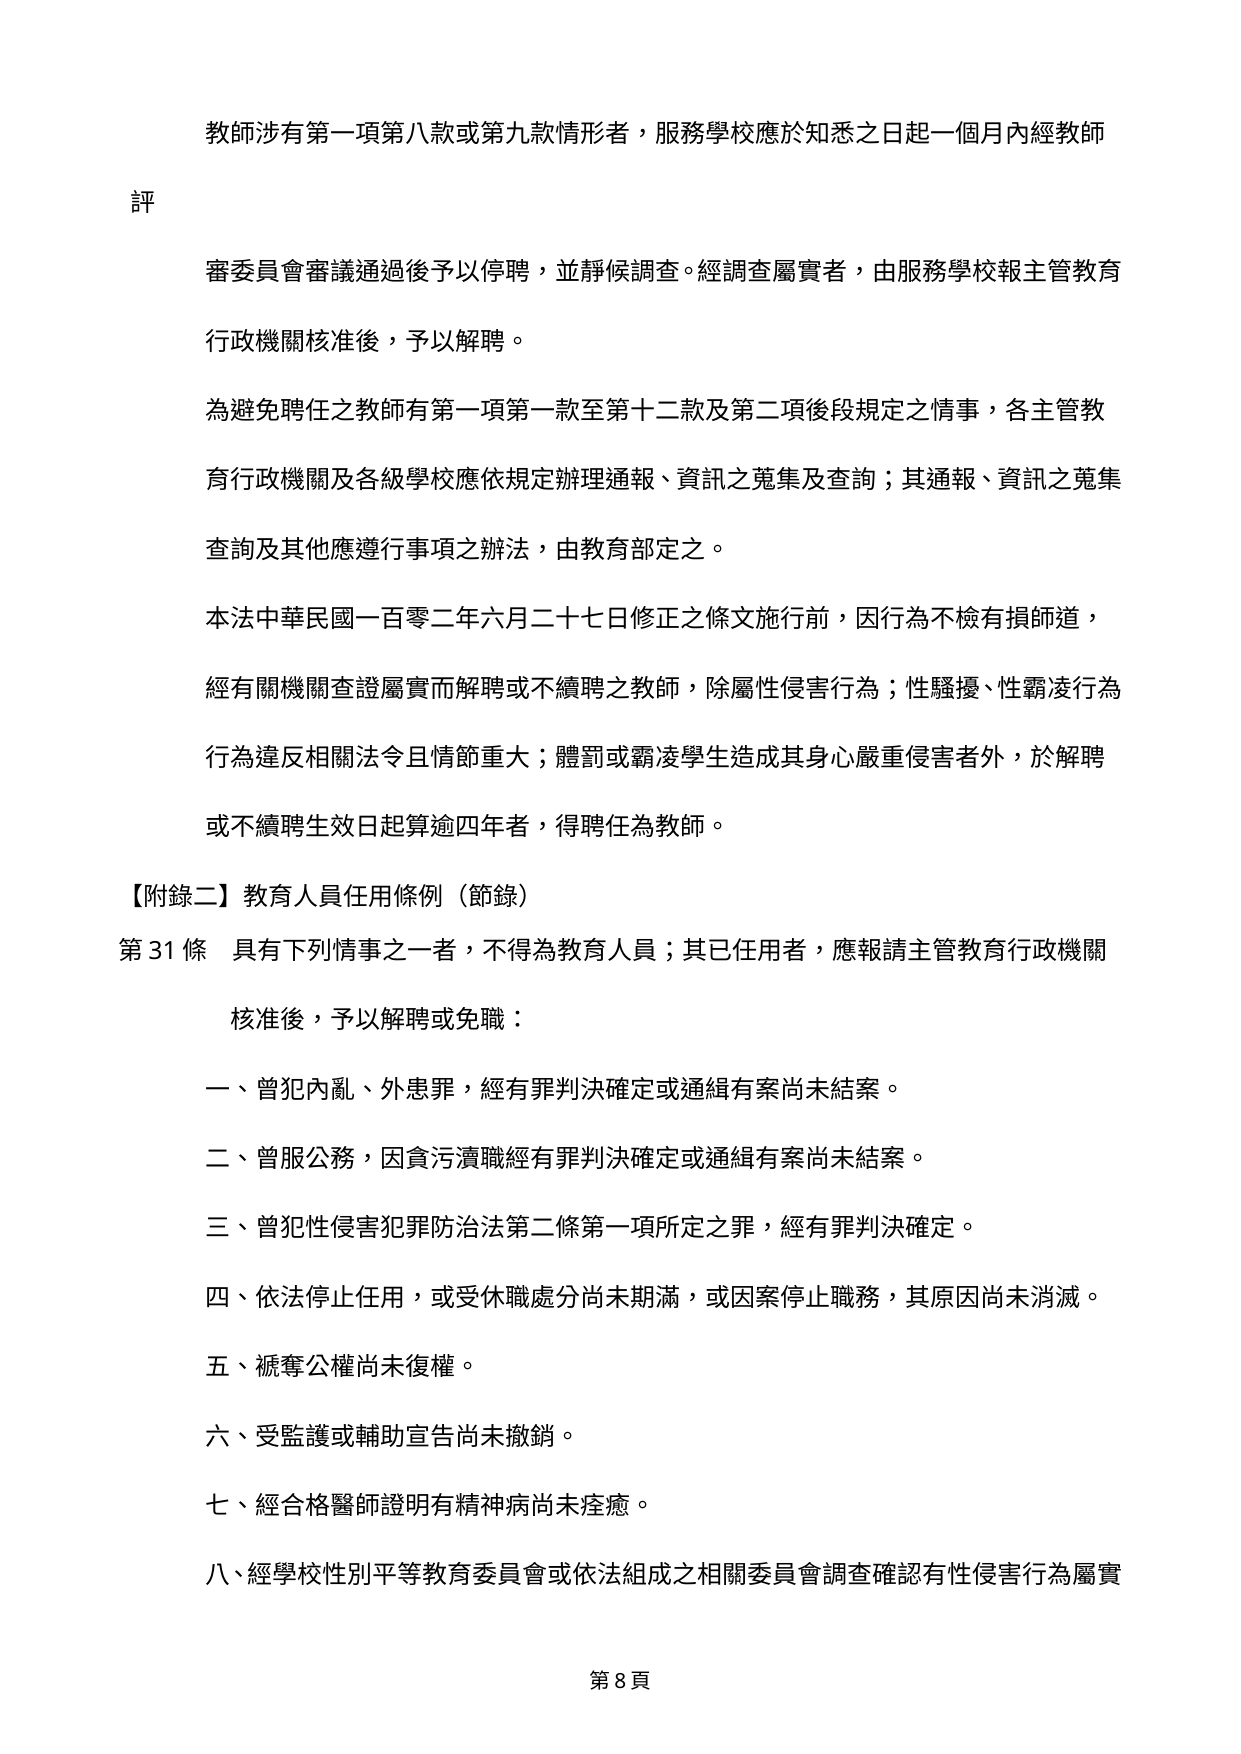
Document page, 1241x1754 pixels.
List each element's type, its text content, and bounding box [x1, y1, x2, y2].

text 四、依法停止任用，或受休職處分尚未期滿，或因案停止職務，其原因尚未消滅。 [118, 1261, 1122, 1330]
text 教師涉有第一項第八款或第九款情形者，服務學校應於知悉之日起一個月內經教師評 [131, 96, 1122, 235]
text 六、受監護或輔助宣告尚未撤銷。 [118, 1399, 1122, 1469]
text 二、曾服公務，因貪污瀆職經有罪判決確定或通緝有案尚未結案。 [118, 1122, 1122, 1191]
text 七、經合格醫師證明有精神病尚未痊癒。 [118, 1469, 1122, 1538]
text 審委員會審議通過後予以停聘，並靜候調查。經調查屬實者，由服務學校報主管教育行政機關核准後，予以解聘。 [206, 235, 1122, 374]
text 五、褫奪公權尚未復權。 [118, 1330, 1122, 1399]
text 第31條 具有下列情事之一者，不得為教育人員；其已任用者，應報請主管教育行政機關核准後，予以解聘或免職： [118, 914, 1122, 1052]
text 本法中華民國一百零二年六月二十七日修正之條文施行前，因行為不檢有損師道，經有關機關查證屬實而解聘或不續聘之教師，除屬性侵害行為；性騷擾、性霸凌行為、行為違反相關法令且情節重大；體罰或霸凌學生造成其身心嚴重侵害者外，於解聘或不續聘生效日起算逾四年者，得聘任為教師。 [206, 582, 1122, 859]
text 三、曾犯性侵害犯罪防治法第二條第一項所定之罪，經有罪判決確定。 [118, 1191, 1122, 1261]
text 【附錄二】教育人員任用條例（節錄） [118, 872, 1122, 914]
text 為避免聘任之教師有第一項第一款至第十二款及第二項後段規定之情事，各主管教育行政機關及各級學校應依規定辦理通報、資訊之蒐集及查詢；其通報、資訊之蒐集、查詢及其他應遵行事項之辦法，由教育部定之。 [206, 374, 1122, 582]
text 一、曾犯內亂、外患罪，經有罪判決確定或通緝有案尚未結案。 [118, 1052, 1122, 1122]
text 八、經學校性別平等教育委員會或依法組成之相關委員會調查確認有性侵害行為屬實。 [206, 1538, 1122, 1607]
